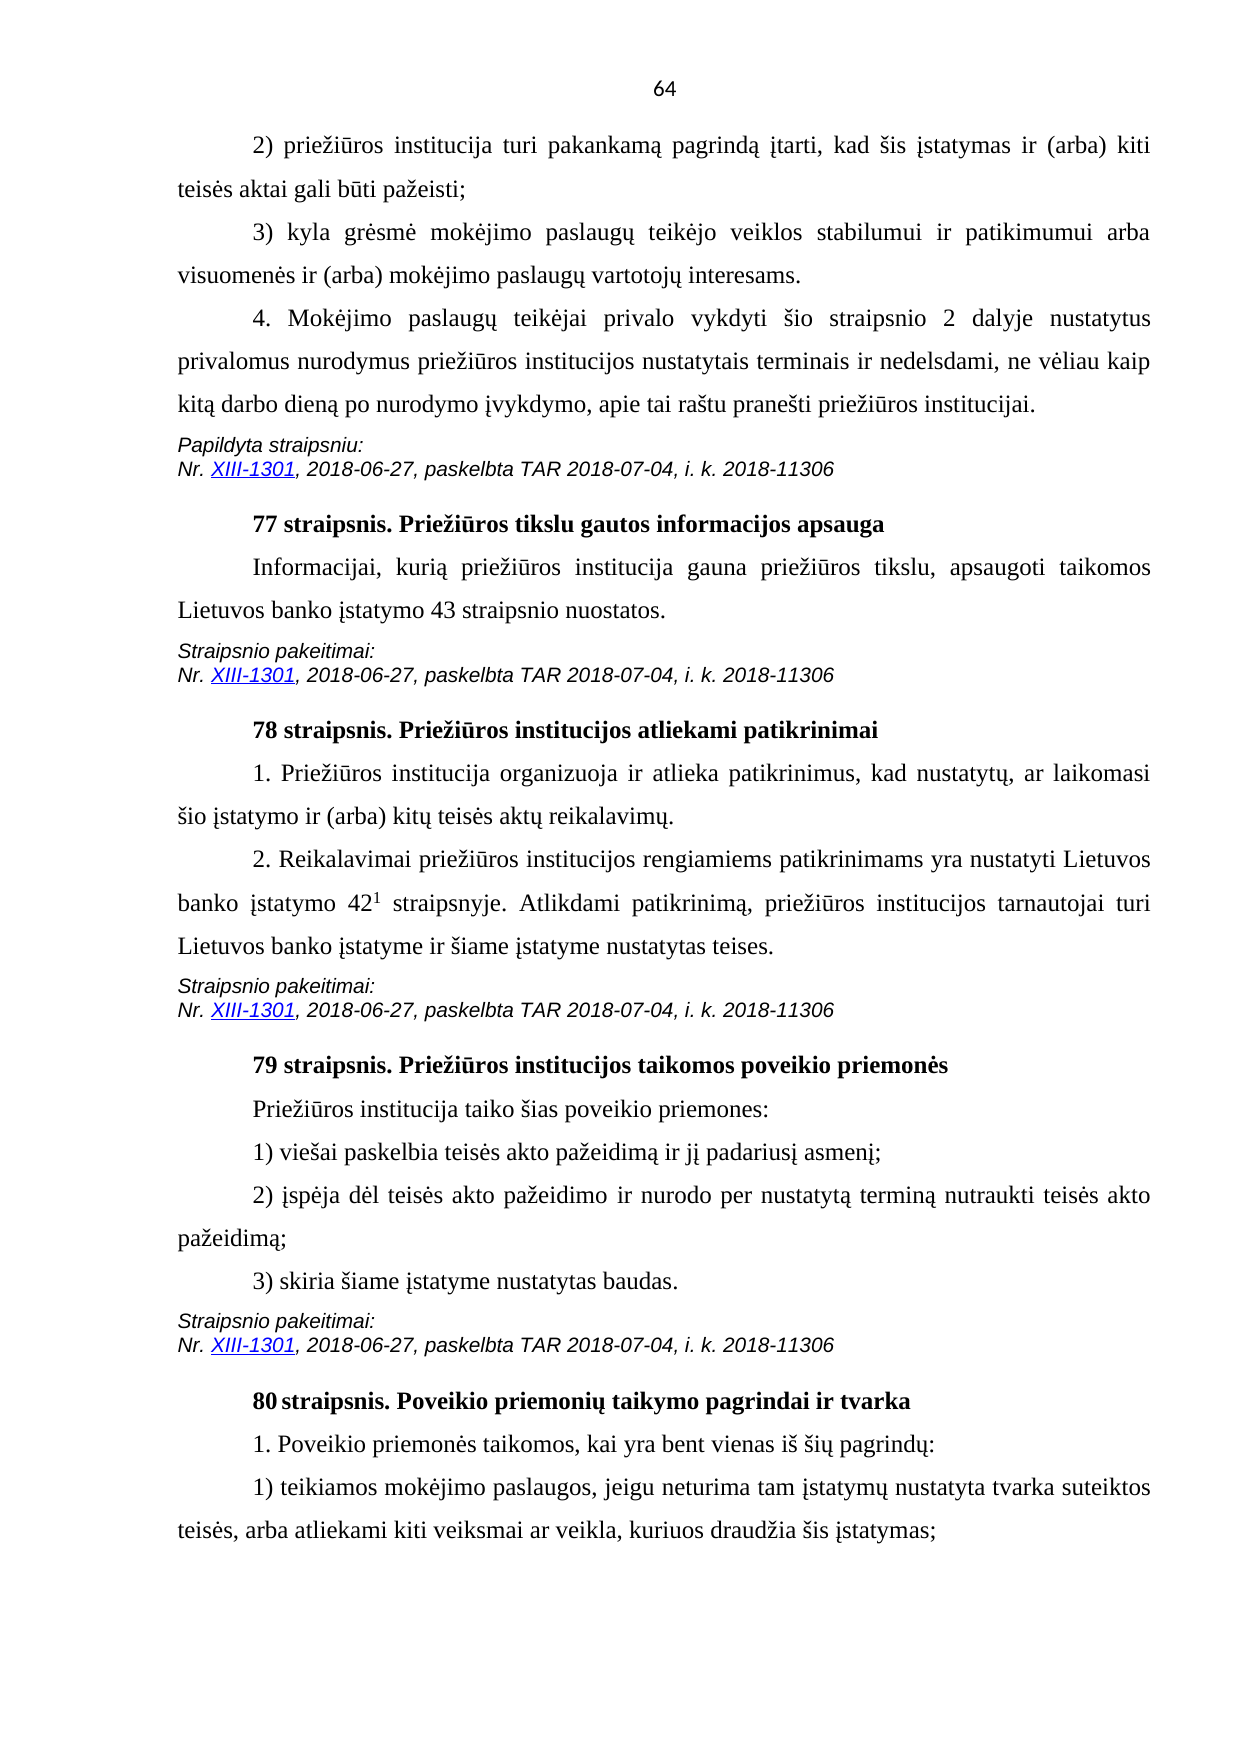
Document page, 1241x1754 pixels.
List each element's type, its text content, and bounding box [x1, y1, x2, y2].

text Nr. XIII-1301, 2018-06-27, paskelbta TAR 2018-07-04, i. k. 2018-11306 [177, 1333, 1152, 1357]
text 1) viešai paskelbia teisės akto pažeidimą ir jį padariusį asmenį; [177, 1137, 1152, 1166]
text Nr. XIII-1301, 2018-06-27, paskelbta TAR 2018-07-04, i. k. 2018-11306 [177, 662, 1152, 686]
text 80 straipsnis. Poveikio priemonių taikymo pagrindai ir tvarka [177, 1386, 1152, 1415]
text 1. Poveikio priemonės taikomos, kai yra bent vienas iš šių pagrindų: [177, 1429, 1152, 1458]
text 3) skiria šiame įstatyme nustatytas baudas. [177, 1266, 1152, 1295]
text Straipsnio pakeitimai: [177, 1309, 1152, 1333]
text Papildyta straipsniu: [177, 432, 1152, 456]
text 2. Reikalavimai priežiūros institucijos rengiamiems patikrinimams yra nustatyti Lietuvos banko įstatymo 421 straipsnyje. Atlikdami patikrinimą, priežiūros institucijos tarnautojai turi Lietuvos banko įstatyme ir šiame įstatyme nustatytas teises. [177, 844, 1152, 959]
text Nr. XIII-1301, 2018-06-27, paskelbta TAR 2018-07-04, i. k. 2018-11306 [177, 456, 1152, 480]
text Nr. XIII-1301, 2018-06-27, paskelbta TAR 2018-07-04, i. k. 2018-11306 [177, 998, 1152, 1022]
text 4. Mokėjimo paslaugų teikėjai privalo vykdyti šio straipsnio 2 dalyje nustatytus privalomus nurodymus priežiūros institucijos nustatytais terminais ir nedelsdami, ne vėliau kaip kitą darbo dieną po nurodymo įvykdymo, apie tai raštu pranešti priežiūros institucijai. [177, 303, 1152, 418]
text Straipsnio pakeitimai: [177, 974, 1152, 998]
text Straipsnio pakeitimai: [177, 638, 1152, 662]
text Informacijai, kurią priežiūros institucija gauna priežiūros tikslu, apsaugoti taikomos Lietuvos banko įstatymo 43 straipsnio nuostatos. [177, 552, 1152, 624]
text 2) įspėja dėl teisės akto pažeidimo ir nurodo per nustatytą terminą nutraukti teisės akto pažeidimą; [177, 1180, 1152, 1252]
text 77 straipsnis. Priežiūros tikslu gautos informacijos apsauga [177, 509, 1152, 538]
text 3) kyla grėsmė mokėjimo paslaugų teikėjo veiklos stabilumui ir patikimumui arba visuomenės ir (arba) mokėjimo paslaugų vartotojų interesams. [177, 217, 1152, 289]
text 78 straipsnis. Priežiūros institucijos atliekami patikrinimai [177, 715, 1152, 744]
text Priežiūros institucija taiko šias poveikio priemones: [177, 1094, 1152, 1122]
text 2) priežiūros institucija turi pakankamą pagrindą įtarti, kad šis įstatymas ir (arba) kiti teisės aktai gali būti pažeisti; [177, 131, 1152, 202]
text 1. Priežiūros institucija organizuoja ir atlieka patikrinimus, kad nustatytų, ar laikomasi šio įstatymo ir (arba) kitų teisės aktų reikalavimų. [177, 758, 1152, 830]
text 1) teikiamos mokėjimo paslaugos, jeigu neturima tam įstatymų nustatyta tvarka suteiktos teisės, arba atliekami kiti veiksmai ar veikla, kuriuos draudžia šis įstatymas; [177, 1472, 1152, 1544]
text 79 straipsnis. Priežiūros institucijos taikomos poveikio priemonės [177, 1051, 1152, 1079]
